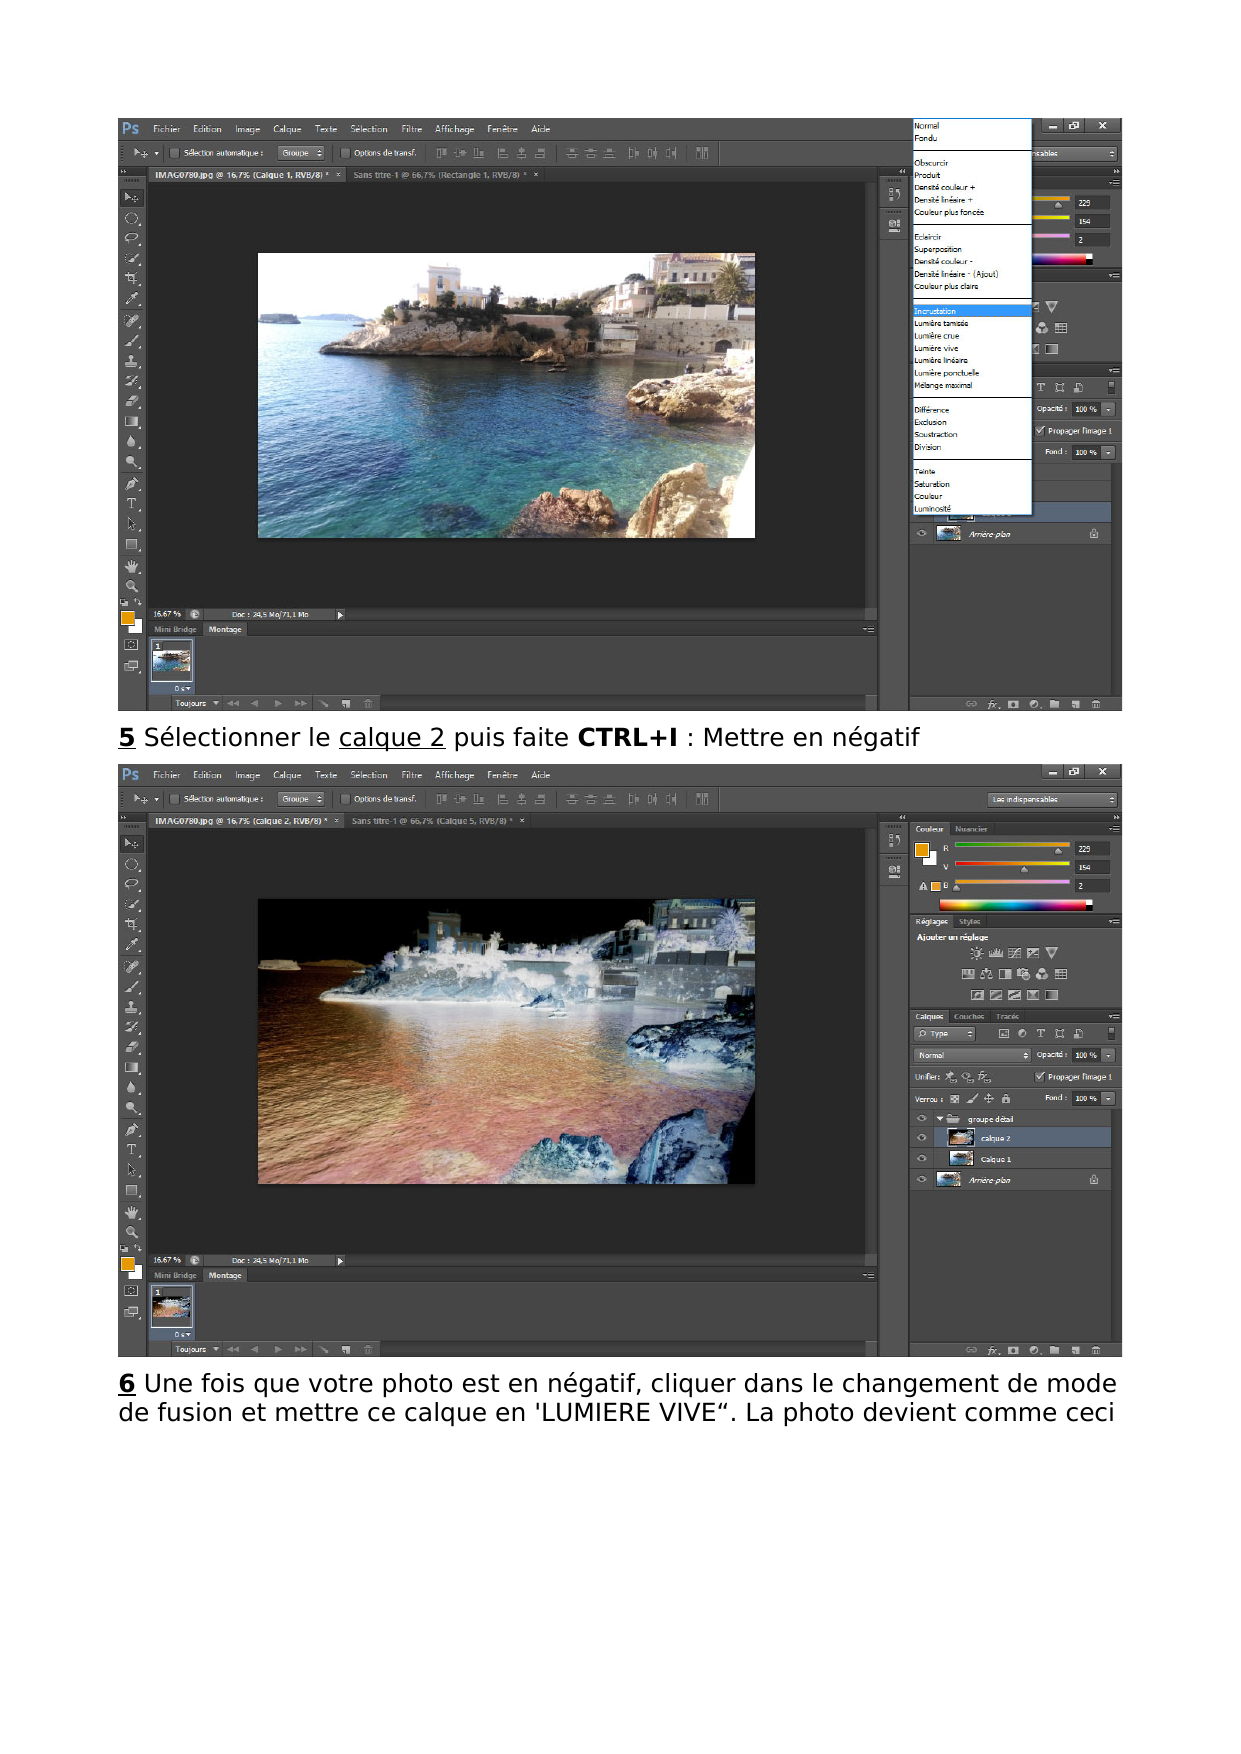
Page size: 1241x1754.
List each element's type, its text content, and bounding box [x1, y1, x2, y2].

text 6 Une fois que votre photo est en négatif, cliquer dans le changement de mode de fusion et mettre ce calque en 'LUMIERE VIVE“. La photo devient comme ceci [118, 1369, 1122, 1427]
picture [118, 118, 1123, 711]
text 5 Sélectionner le calque 2 puis faite CTRL+I : Mettre en négatif [118, 723, 1122, 752]
picture [118, 764, 1123, 1357]
